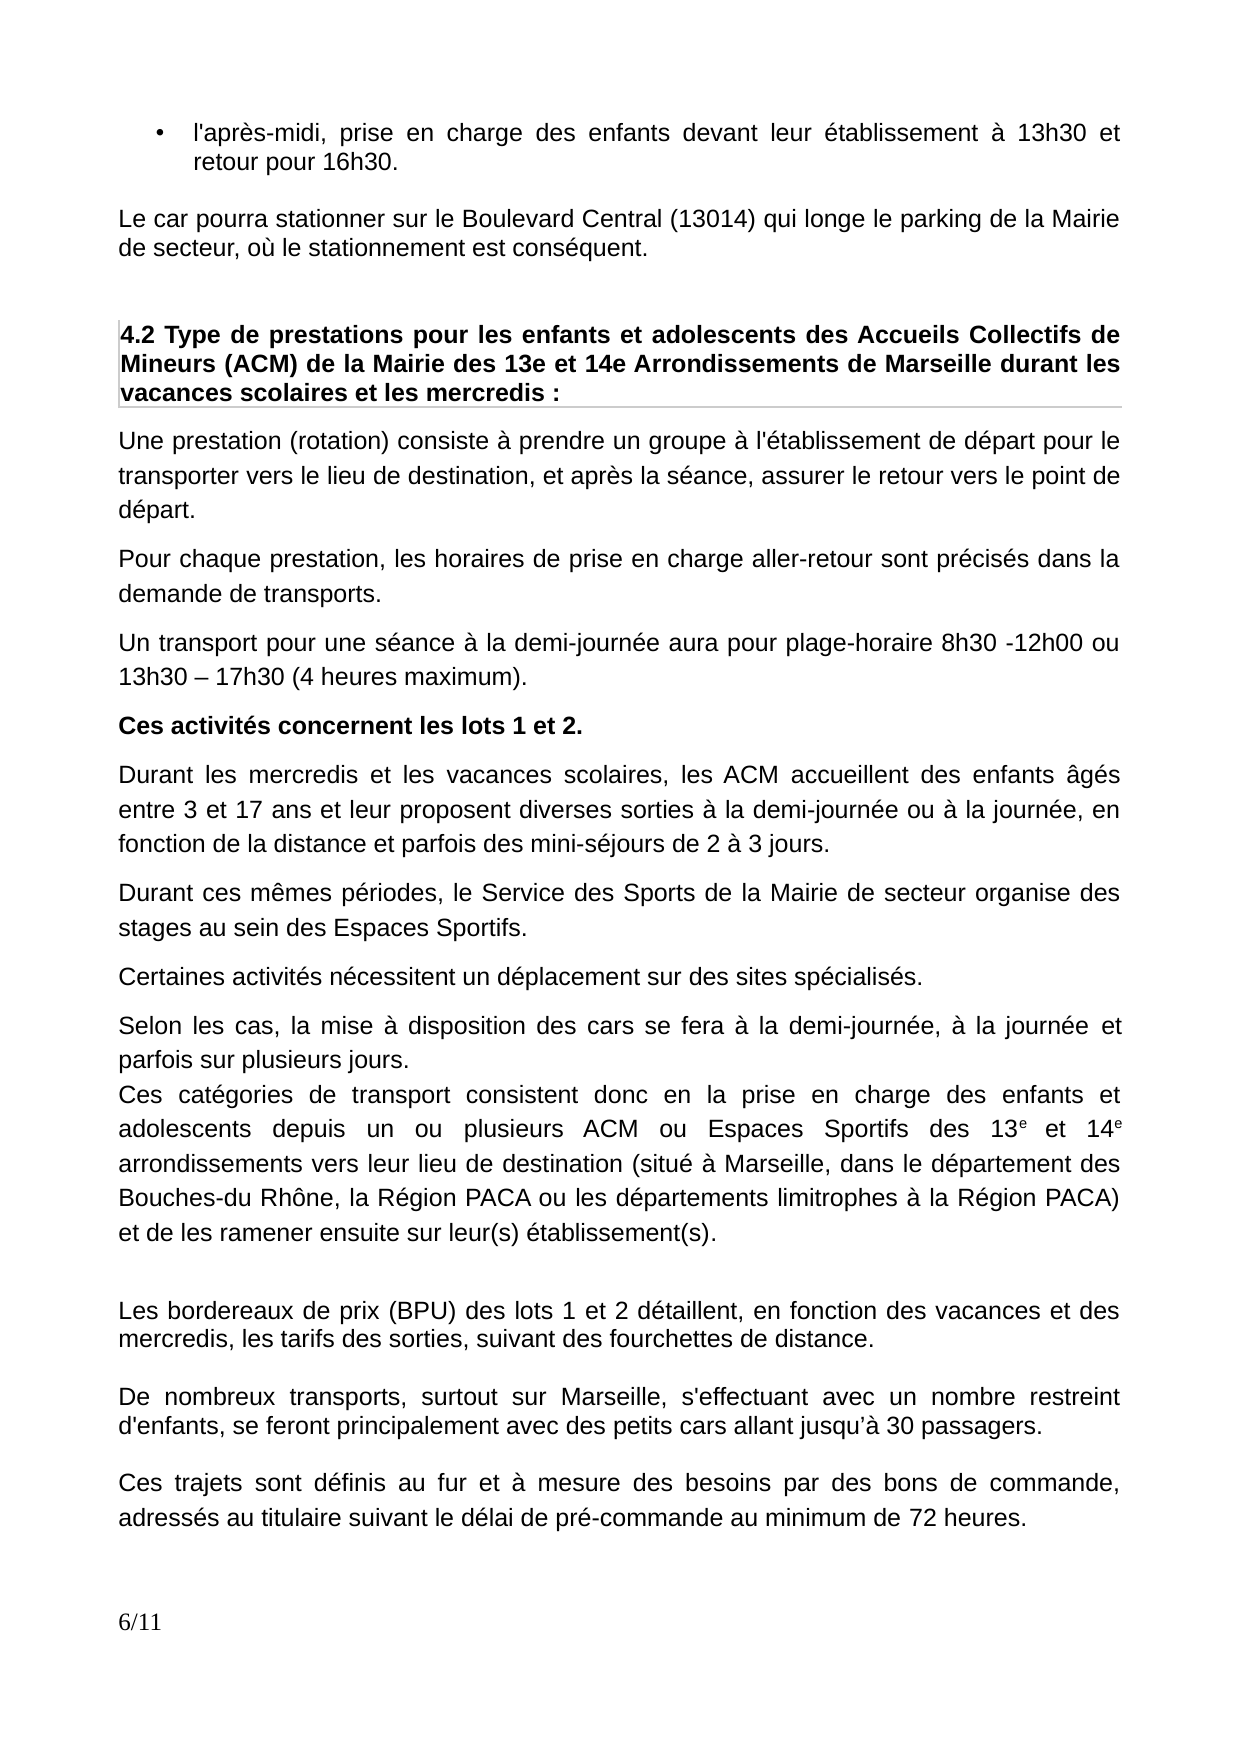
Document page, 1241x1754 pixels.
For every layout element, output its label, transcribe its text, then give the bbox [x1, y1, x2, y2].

text Une prestation (rotation) consiste à prendre un groupe à l'établissement de départ pour le transporter vers le lieu de destination, et après la séance, assurer le retour vers le point de départ. [118, 426, 1122, 524]
text Selon les cas, la mise à disposition des cars se fera à la demi-journée, à la journée et parfois sur plusieurs jours. [118, 1011, 1122, 1074]
text Ces trajets sont définis au fur et à mesure des besoins par des bons de commande, adressés au titulaire suivant le délai de pré-commande au minimum de 72 heures. [118, 1468, 1122, 1531]
text Certaines activités nécessitent un déplacement sur des sites spécialisés. [118, 962, 1122, 991]
subtitle 4.2 Type de prestations pour les enfants et adolescents des Accueils Collectifs de Mineurs (ACM) de la Mairie des 13e et 14e Arrondissements de Marseille durant les vacances scolaires et les mercredis : [120, 320, 1122, 406]
text Durant ces mêmes périodes, le Service des Sports de la Mairie de secteur organise des stages au sein des Espaces Sportifs. [118, 878, 1122, 942]
text Ces activités concernent les lots 1 et 2. [118, 711, 1122, 740]
text De nombreux transports, surtout sur Marseille, s'effectuant avec un nombre restreint d'enfants, se feront principalement avec des petits cars allant jusqu’à 30 passagers. [118, 1382, 1122, 1439]
text Le car pourra stationner sur le Boulevard Central (13014) qui longe le parking de la Mairie de secteur, où le stationnement est conséquent. [118, 204, 1122, 262]
text Les bordereaux de prix (BPU) des lots 1 et 2 détaillent, en fonction des vacances et des mercredis, les tarifs des sorties, suivant des fourchettes de distance. [118, 1296, 1122, 1353]
list l'après-midi, prise en charge des enfants devant leur établissement à 13h30 et retour pour 16h30. [156, 118, 1122, 176]
text Ces catégories de transport consistent donc en la prise en charge des enfants et adolescents depuis un ou plusieurs ACM ou Espaces Sportifs des 13e et 14e arrondissements vers leur lieu de destination (situé à Marseille, dans le département des Bouches-du Rhône, la Région PACA ou les départements limitrophes à la Région PACA) et de les ramener ensuite sur leur(s) établissement(s). [118, 1080, 1122, 1247]
text Durant les mercredis et les vacances scolaires, les ACM accueillent des enfants âgés entre 3 et 17 ans et leur proposent diverses sorties à la demi-journée ou à la journée, en fonction de la distance et parfois des mini-séjours de 2 à 3 jours. [118, 760, 1122, 858]
text Un transport pour une séance à la demi-journée aura pour plage-horaire 8h30 -12h00 ou 13h30 – 17h30 (4 heures maximum). [118, 628, 1122, 691]
text Pour chaque prestation, les horaires de prise en charge aller-retour sont précisés dans la demande de transports. [118, 544, 1122, 607]
